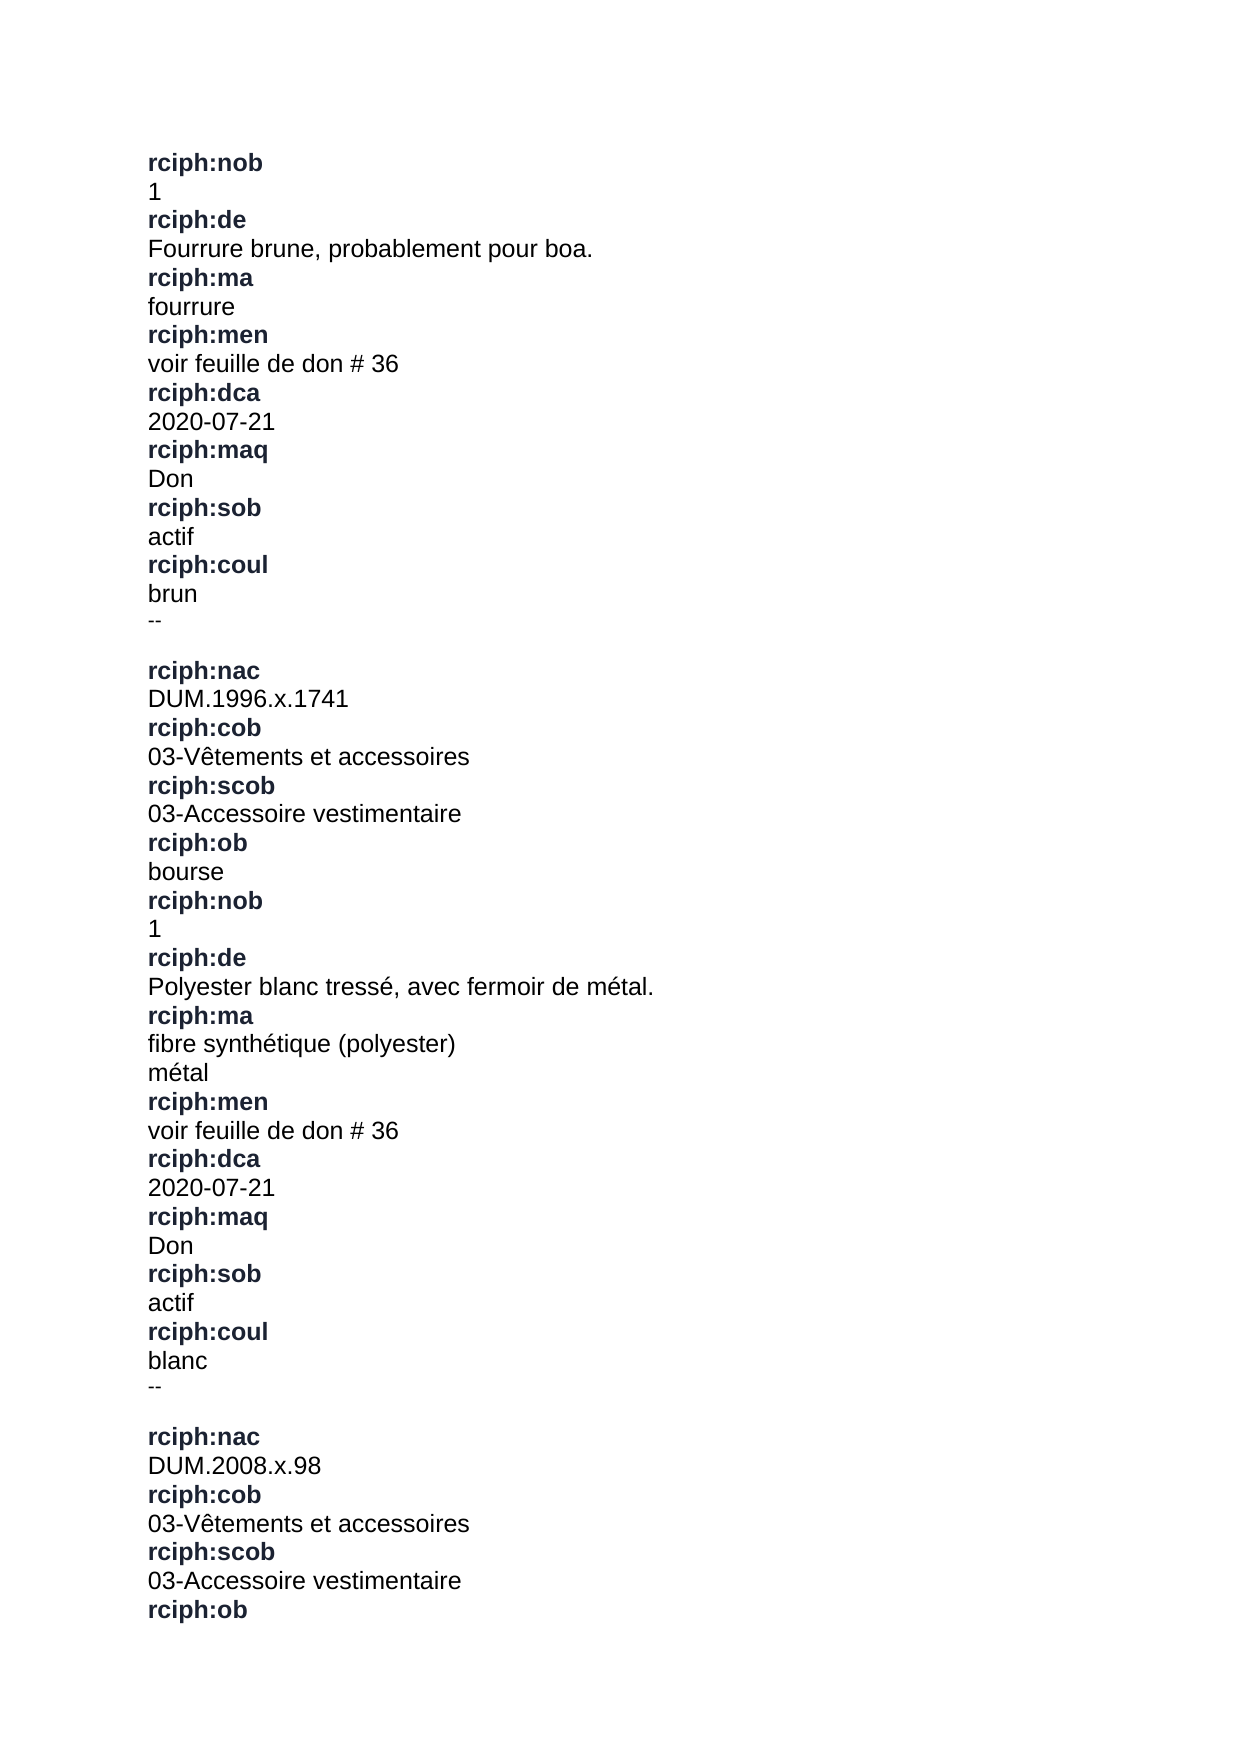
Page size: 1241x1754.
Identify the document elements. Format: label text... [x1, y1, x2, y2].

text rciph:nob [148, 148, 1092, 176]
text rciph:scob [148, 1537, 1092, 1566]
text 03-Vêtements et accessoires [148, 742, 1092, 771]
text voir feuille de don # 36 [148, 349, 1092, 378]
text -- [148, 1374, 1092, 1398]
text DUM.2008.x.98 [148, 1451, 1092, 1480]
text rciph:cob [148, 713, 1092, 742]
text actif [148, 521, 1092, 550]
text rciph:de [148, 943, 1092, 972]
text Don [148, 464, 1092, 493]
text rciph:nob [148, 886, 1092, 914]
text rciph:nac [148, 1422, 1092, 1451]
text fibre synthétique (polyester) [148, 1029, 1092, 1058]
text rciph:dca [148, 1144, 1092, 1173]
text rciph:ma [148, 263, 1092, 291]
text rciph:ob [148, 1595, 1092, 1623]
text rciph:sob [148, 1259, 1092, 1288]
text 03-Vêtements et accessoires [148, 1508, 1092, 1537]
text rciph:coul [148, 550, 1092, 579]
text blanc [148, 1346, 1092, 1374]
text rciph:coul [148, 1317, 1092, 1346]
text 1 [148, 176, 1092, 205]
text rciph:cob [148, 1480, 1092, 1508]
text rciph:dca [148, 378, 1092, 406]
text rciph:sob [148, 493, 1092, 521]
text 2020-07-21 [148, 406, 1092, 435]
text actif [148, 1288, 1092, 1317]
text 1 [148, 914, 1092, 943]
text brun [148, 579, 1092, 608]
text rciph:maq [148, 1202, 1092, 1231]
text rciph:men [148, 1087, 1092, 1116]
text 2020-07-21 [148, 1173, 1092, 1202]
text rciph:nac [148, 656, 1092, 684]
text 03-Accessoire vestimentaire [148, 799, 1092, 828]
text rciph:de [148, 205, 1092, 234]
text rciph:men [148, 320, 1092, 349]
text Fourrure brune, probablement pour boa. [148, 234, 1092, 263]
text Polyester blanc tressé, avec fermoir de métal. [148, 972, 1092, 1001]
text -- [148, 608, 1092, 632]
text DUM.1996.x.1741 [148, 684, 1092, 713]
text fourrure [148, 291, 1092, 320]
text Don [148, 1231, 1092, 1259]
text rciph:scob [148, 771, 1092, 799]
text métal [148, 1058, 1092, 1087]
text voir feuille de don # 36 [148, 1116, 1092, 1144]
text rciph:maq [148, 435, 1092, 464]
text bourse [148, 857, 1092, 886]
text 03-Accessoire vestimentaire [148, 1566, 1092, 1595]
text rciph:ma [148, 1001, 1092, 1029]
text rciph:ob [148, 828, 1092, 857]
